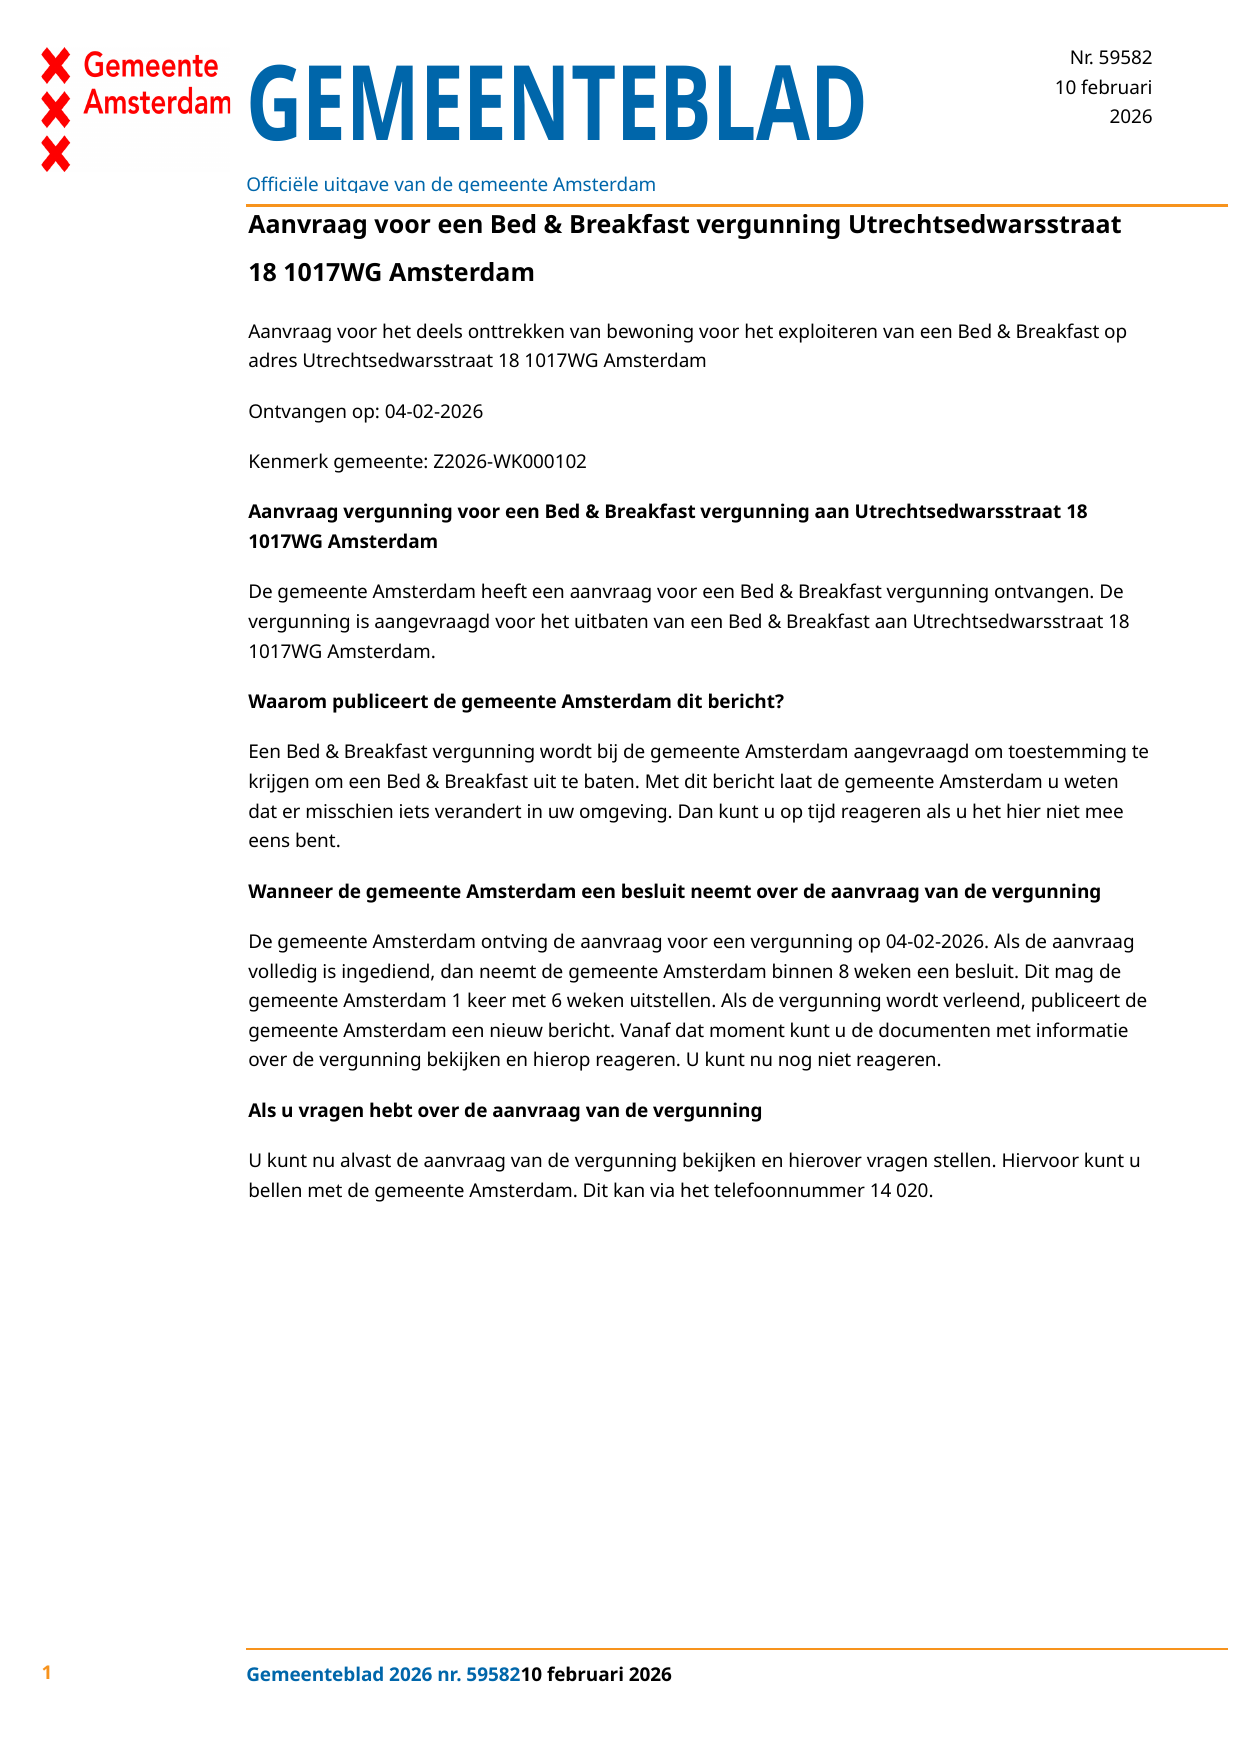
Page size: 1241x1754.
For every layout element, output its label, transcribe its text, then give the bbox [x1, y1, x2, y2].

text Ontvangen op: 04-02-2026 [248, 398, 1152, 424]
text Wanneer de gemeente Amsterdam een besluit neemt over de aanvraag van de vergunning [248, 878, 1152, 904]
text Waarom publiceert de gemeente Amsterdam dit bericht? [248, 688, 1152, 714]
text U kunt nu alvast de aanvraag van de vergunning bekijken en hierover vragen stellen. Hiervoor kunt u bellen met de gemeente Amsterdam. Dit kan via het telefoonnummer 14 020. [248, 1147, 1152, 1203]
text De gemeente Amsterdam heeft een aanvraag voor een Bed & Breakfast vergunning ontvangen. De vergunning is aangevraagd voor het uitbaten van een Bed & Breakfast aan Utrechtsedwarsstraat 18 1017WG Amsterdam. [248, 579, 1152, 664]
text Aanvraag voor een Bed & Breakfast vergunning Utrechtsedwarsstraat 18 1017WG Amsterdam [248, 207, 1152, 288]
picture [41, 47, 231, 172]
text Als u vragen hebt over de aanvraag van de vergunning [248, 1097, 1152, 1123]
text Een Bed & Breakfast vergunning wordt bij de gemeente Amsterdam aangevraagd om toestemming te krijgen om een Bed & Breakfast uit te baten. Met dit bericht laat de gemeente Amsterdam u weten dat er misschien iets verandert in uw omgeving. Dan kunt u op tijd reageren als u het hier niet mee eens bent. [248, 739, 1152, 853]
text Kenmerk gemeente: Z2026-WK000102 [248, 448, 1152, 474]
text Aanvraag voor het deels onttrekken van bewoning voor het exploiteren van een Bed & Breakfast op adres Utrechtsedwarsstraat 18 1017WG Amsterdam [248, 318, 1152, 373]
text De gemeente Amsterdam ontving de aanvraag voor een vergunning op 04-02-2026. Als de aanvraag volledig is ingediend, dan neemt de gemeente Amsterdam binnen 8 weken een besluit. Dit mag de gemeente Amsterdam 1 keer met 6 weken uitstellen. Als de vergunning wordt verleend, publiceert de gemeente Amsterdam een nieuw bericht. Vanaf dat moment kunt u de documenten met informatie over de vergunning bekijken en hierop reageren. U kunt nu nog niet reageren. [248, 928, 1152, 1072]
text Aanvraag vergunning voor een Bed & Breakfast vergunning aan Utrechtsedwarsstraat 18 1017WG Amsterdam [248, 499, 1152, 554]
